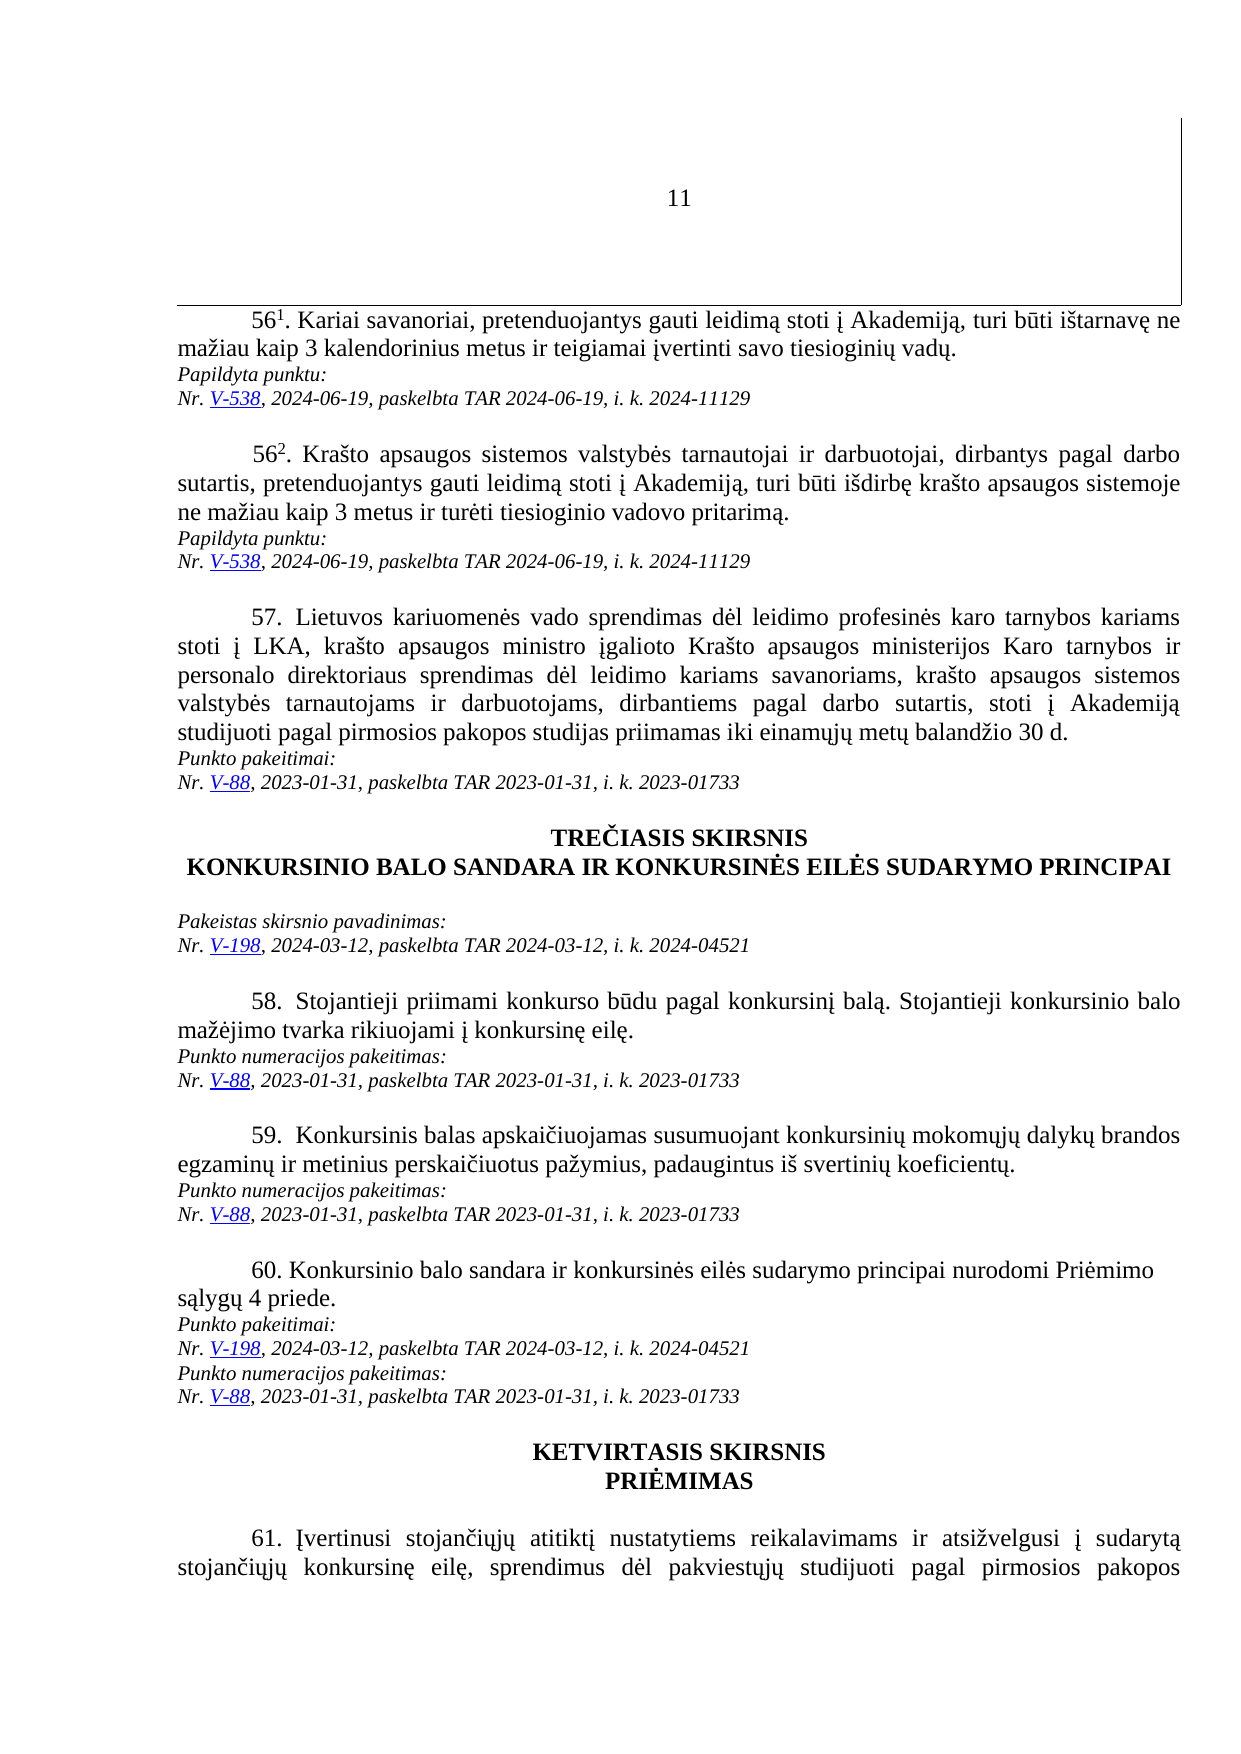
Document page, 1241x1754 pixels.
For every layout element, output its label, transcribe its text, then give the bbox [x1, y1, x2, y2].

text 58. Stojantieji priimami konkurso būdu pagal konkursinį balą. Stojantieji konkursinio balo mažėjimo tvarka rikiuojami į konkursinę eilę. [177, 986, 1181, 1043]
text 561. Kariai savanoriai, pretenduojantys gauti leidimą stoti į Akademiją, turi būti ištarnavę ne mažiau kaip 3 kalendorinius metus ir teigiamai įvertinti savo tiesioginių vadų. [177, 305, 1181, 362]
text Nr. V-88, 2023-01-31, paskelbta TAR 2023-01-31, i. k. 2023-01733 [177, 1202, 1181, 1226]
text Nr. V-88, 2023-01-31, paskelbta TAR 2023-01-31, i. k. 2023-01733 [177, 1068, 1181, 1092]
text Punkto numeracijos pakeitimas: [177, 1360, 1181, 1384]
text Punkto numeracijos pakeitimas: [177, 1178, 1181, 1202]
text 61. Įvertinusi stojančiųjų atitiktį nustatytiems reikalavimams ir atsižvelgusi į sudarytą stojančiųjų konkursinę eilę, sprendimus dėl pakviestųjų studijuoti pagal pirmosios pakopos [177, 1523, 1181, 1581]
text Nr. V-198, 2024-03-12, paskelbta TAR 2024-03-12, i. k. 2024-04521 [177, 1336, 1181, 1360]
text TREČIASIS SKIRSNIS [177, 823, 1181, 852]
text 60. Konkursinio balo sandara ir konkursinės eilės sudarymo principai nurodomi Priėmimo sąlygų 4 priede. [177, 1255, 1181, 1312]
text Nr. V-198, 2024-03-12, paskelbta TAR 2024-03-12, i. k. 2024-04521 [177, 933, 1181, 957]
text Pakeistas skirsnio pavadinimas: [177, 909, 1181, 933]
text Nr. V-538, 2024-06-19, paskelbta TAR 2024-06-19, i. k. 2024-11129 [177, 549, 1181, 573]
text Papildyta punktu: [177, 525, 1181, 549]
text KETVIRTASIS SKIRSNIS [177, 1437, 1181, 1466]
text Punkto pakeitimai: [177, 1312, 1181, 1336]
text Punkto numeracijos pakeitimas: [177, 1043, 1181, 1068]
text Nr. V-88, 2023-01-31, paskelbta TAR 2023-01-31, i. k. 2023-01733 [177, 1384, 1181, 1408]
text Nr. V-88, 2023-01-31, paskelbta TAR 2023-01-31, i. k. 2023-01733 [177, 770, 1181, 794]
text 59. Konkursinis balas apskaičiuojamas susumuojant konkursinių mokomųjų dalykų brandos egzaminų ir metinius perskaičiuotus pažymius, padaugintus iš svertinių koeficientų. [177, 1120, 1181, 1178]
text Nr. V-538, 2024-06-19, paskelbta TAR 2024-06-19, i. k. 2024-11129 [177, 386, 1181, 410]
text PRIĖMIMAS [177, 1466, 1181, 1495]
text Papildyta punktu: [177, 362, 1181, 386]
text 57. Lietuvos kariuomenės vado sprendimas dėl leidimo profesinės karo tarnybos kariams stoti į LKA, krašto apsaugos ministro įgalioto Krašto apsaugos ministerijos Karo tarnybos ir personalo direktoriaus sprendimas dėl leidimo kariams savanoriams, krašto apsaugos sistemos valstybės tarnautojams ir darbuotojams, dirbantiems pagal darbo sutartis, stoti į Akademiją studijuoti pagal pirmosios pakopos studijas priimamas iki einamųjų metų balandžio 30 d. [177, 602, 1181, 746]
text KONKURSINIO BALO SANDARA IR KONKURSINĖS EILĖS SUDARYMO PRINCIPAI [177, 852, 1181, 880]
text 562. Krašto apsaugos sistemos valstybės tarnautojai ir darbuotojai, dirbantys pagal darbo sutartis, pretenduojantys gauti leidimą stoti į Akademiją, turi būti išdirbę krašto apsaugos sistemoje ne mažiau kaip 3 metus ir turėti tiesioginio vadovo pritarimą. [177, 439, 1181, 525]
text Punkto pakeitimai: [177, 746, 1181, 770]
